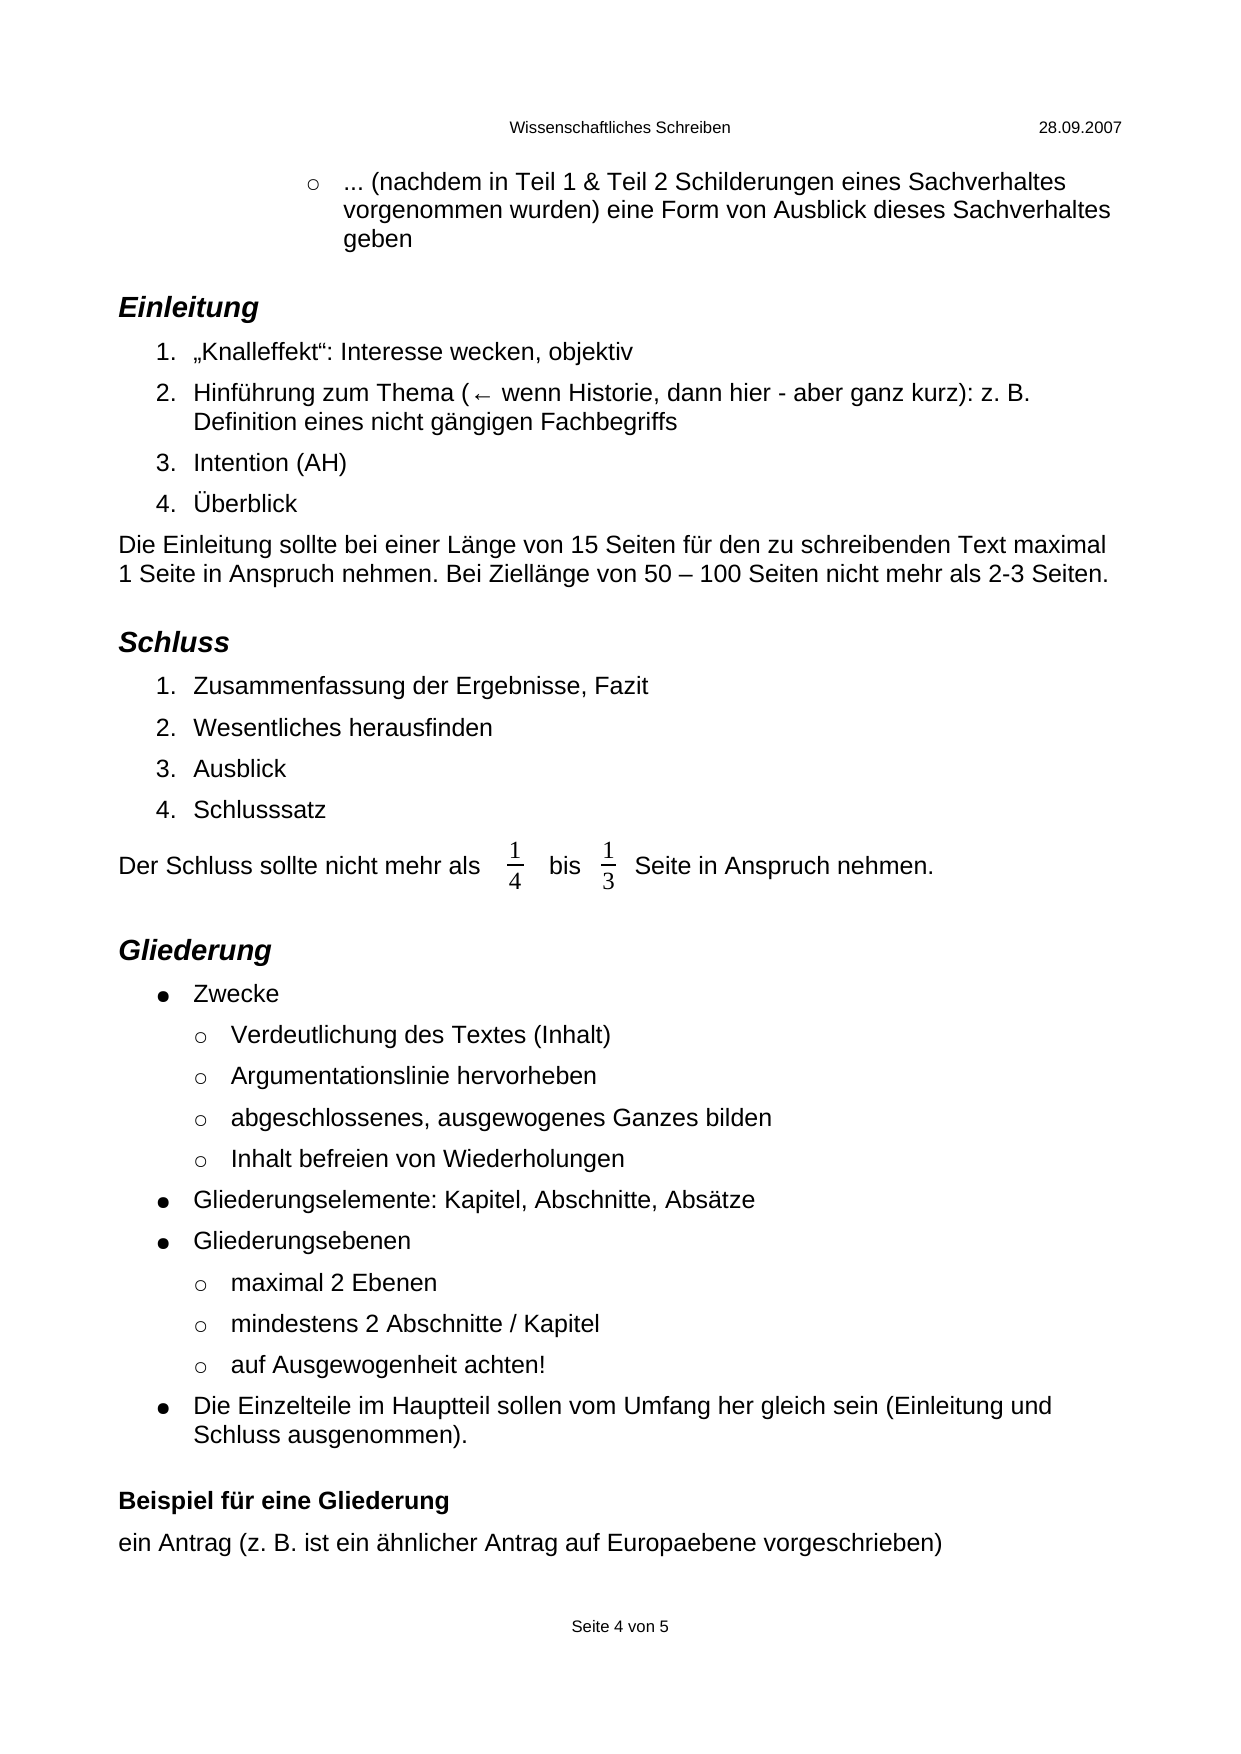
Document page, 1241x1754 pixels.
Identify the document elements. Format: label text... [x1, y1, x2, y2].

list Argumentationslinie hervorheben [193, 1061, 1122, 1090]
subtitle Beispiel für eine Gliederung [118, 1486, 1122, 1515]
text Der Schluss sollte nicht mehr als bisSeite in Anspruch nehmen. [118, 836, 1122, 895]
list Gliederungselemente: Kapitel, Abschnitte, Absätze [156, 1185, 1122, 1214]
list maximal 2 Ebenen [193, 1267, 1122, 1296]
list abgeschlossenes, ausgewogenes Ganzes bilden [193, 1102, 1122, 1131]
subtitle Einleitung [118, 291, 1122, 324]
list Inhalt befreien von Wiederholungen [193, 1144, 1122, 1172]
subtitle Gliederung [118, 933, 1122, 966]
list Wesentliches herausfinden [156, 713, 1122, 741]
list ... (nachdem in Teil 1 & Teil 2 Schilderungen eines Sachverhaltes vorgenommen wurden) eine Form von Ausblick dieses Sachverhaltes geben [306, 167, 1122, 253]
list „Knalleffekt“: Interesse wecken, objektiv [156, 337, 1122, 365]
list Zusammenfassung der Ergebnisse, Fazit [156, 671, 1122, 700]
list Die Einzelteile im Hauptteil sollen vom Umfang her gleich sein (Einleitung und Schluss ausgenommen). [156, 1391, 1122, 1449]
list Gliederungsebenen [156, 1226, 1122, 1255]
list Zwecke [156, 979, 1122, 1007]
text Die Einleitung sollte bei einer Länge von 15 Seiten für den zu schreibenden Text maximal 1 Seite in Anspruch nehmen. Bei Ziellänge von 50 – 100 Seiten nicht mehr als 2-3 Seiten. [118, 530, 1122, 588]
list auf Ausgewogenheit achten! [193, 1350, 1122, 1379]
list Schlusssatz [156, 795, 1122, 824]
subtitle Schluss [118, 625, 1122, 659]
list Überblick [156, 489, 1122, 518]
list Hinführung zum Thema (← wenn Historie, dann hier - aber ganz kurz): z. B. Definition eines nicht gängigen Fachbegriffs [156, 378, 1122, 435]
list Ausblick [156, 754, 1122, 783]
list Verdeutlichung des Textes (Inhalt) [193, 1020, 1122, 1049]
text ein Antrag (z. B. ist ein ähnlicher Antrag auf Europaebene vorgeschrieben) [118, 1527, 1122, 1556]
list Intention (AH) [156, 448, 1122, 477]
list mindestens 2 Abschnitte / Kapitel [193, 1309, 1122, 1337]
